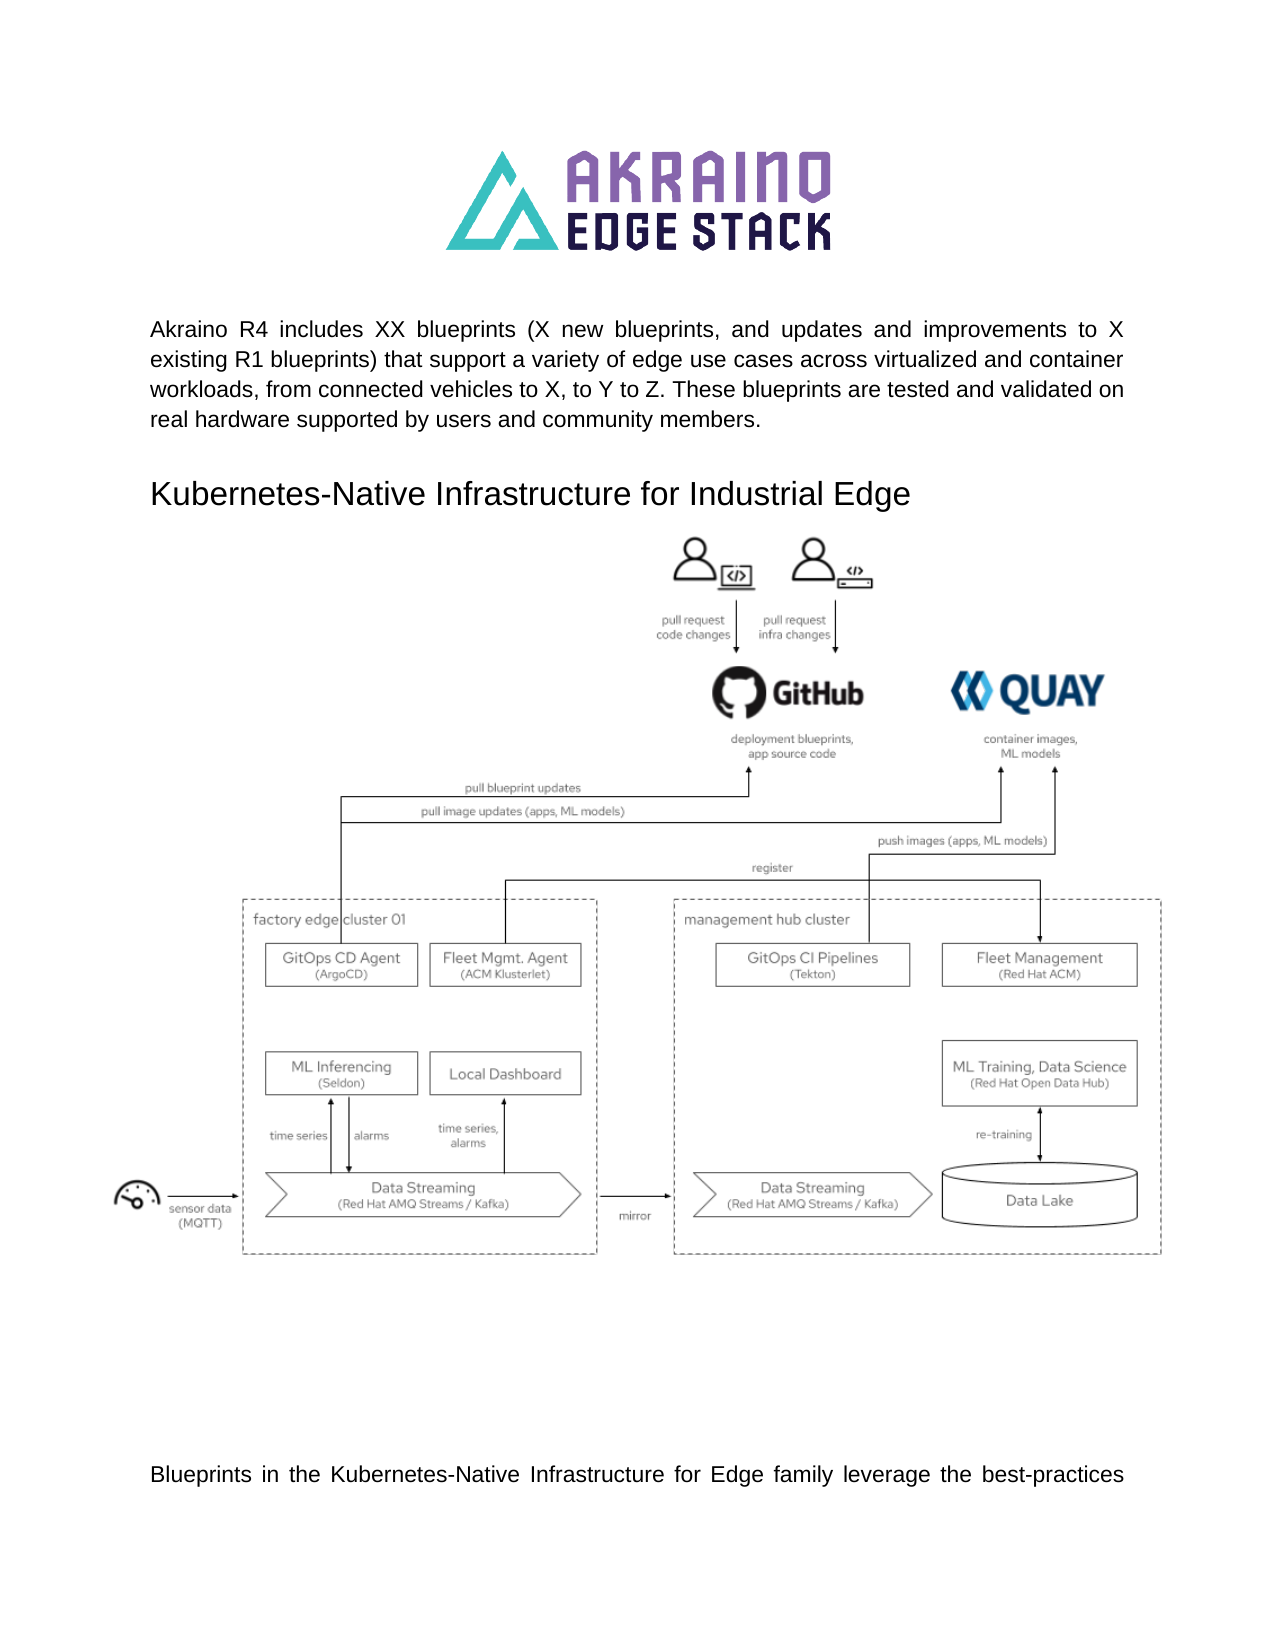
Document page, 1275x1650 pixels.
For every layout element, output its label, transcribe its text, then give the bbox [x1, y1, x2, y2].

text Akraino R4 includes XX blueprints (X new blueprints, and updates and improvements to X existing R1 blueprints) that support a variety of edge use cases across virtualized and container workloads, from connected vehicles to X, to Y to Z. These blueprints are tested and validated on real hardware supported by users and community members. [150, 316, 1125, 433]
picture [103, 525, 1184, 1337]
picture [442, 150, 833, 252]
text Blueprints in the Kubernetes-Native Infrastructure for Edge family leverage the best-practices [150, 1461, 1125, 1488]
subtitle Kubernetes-Native Infrastructure for Industrial Edge [150, 474, 1125, 512]
